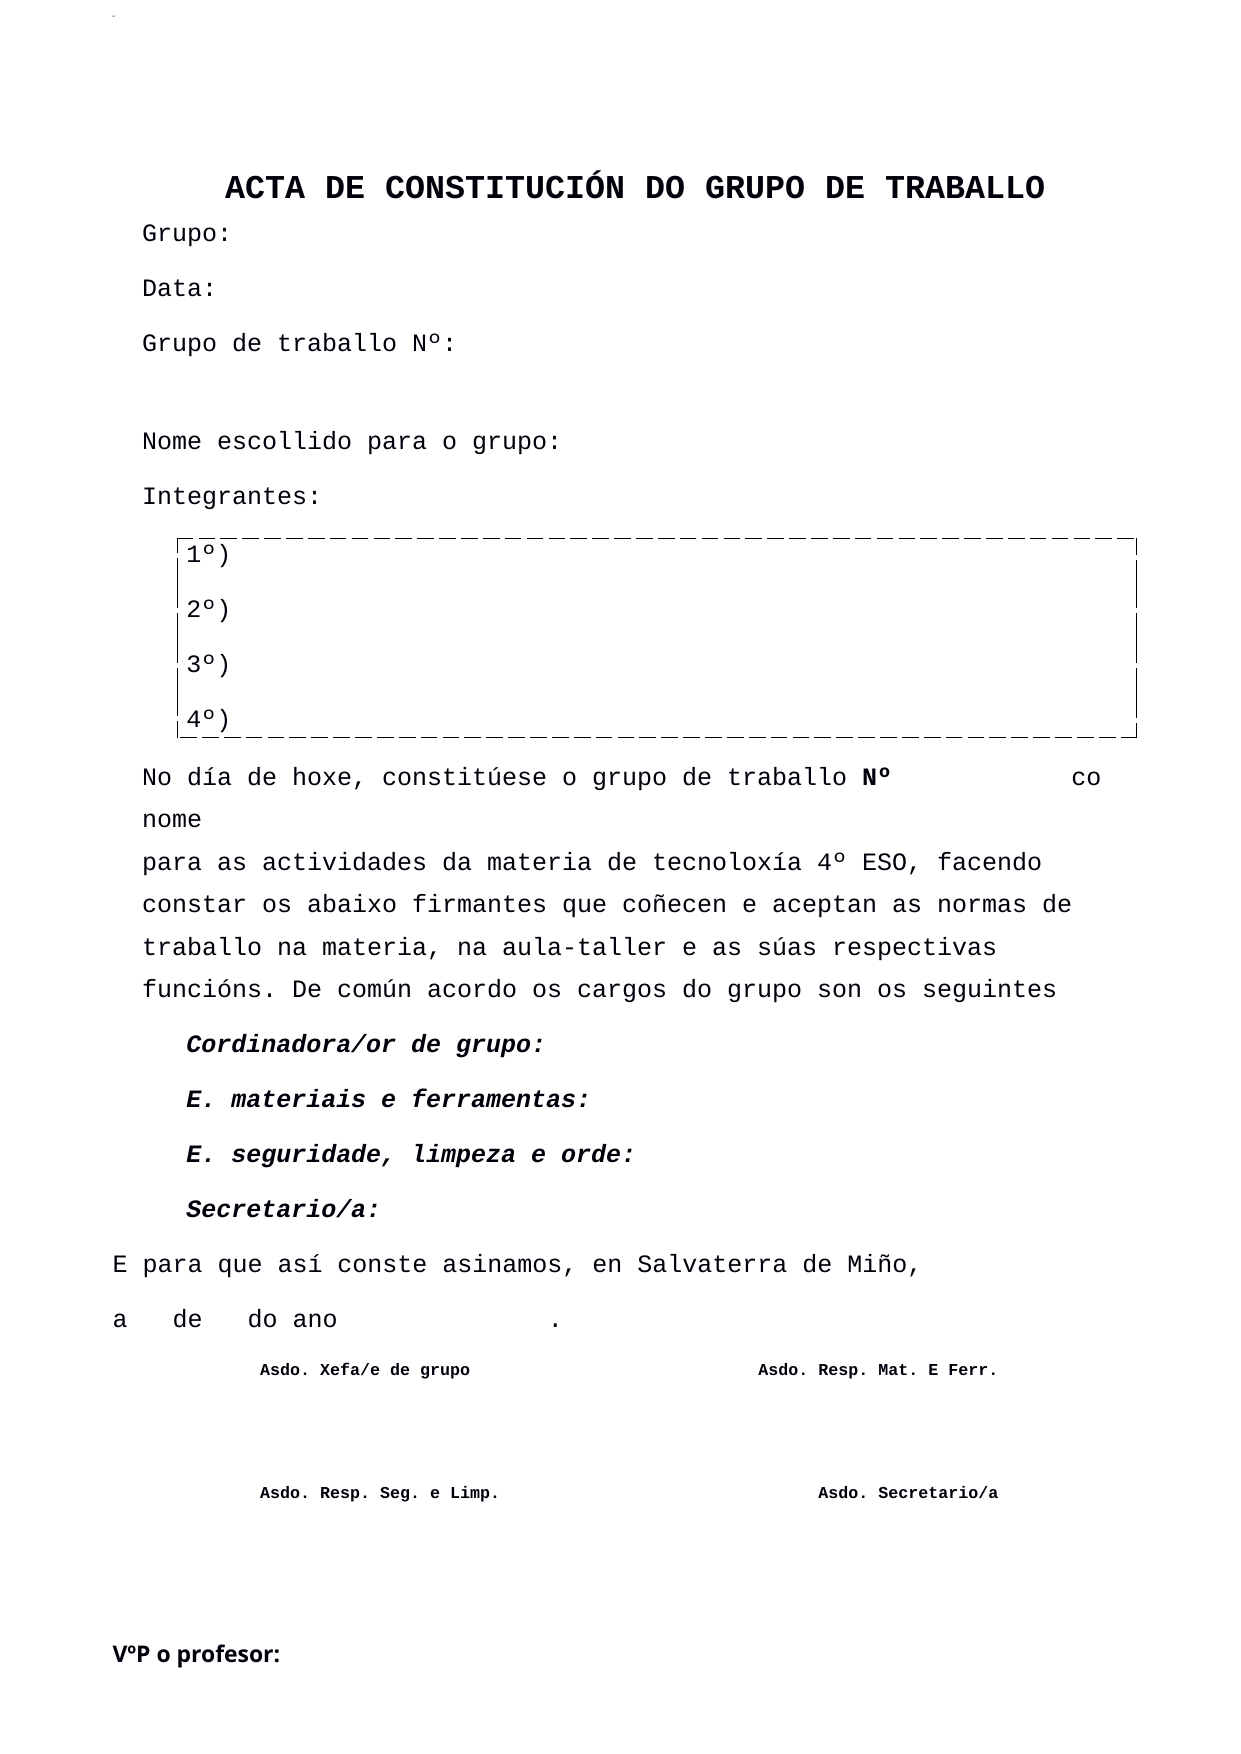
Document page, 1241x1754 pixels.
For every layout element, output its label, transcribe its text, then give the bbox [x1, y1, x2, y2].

text 2º) [177, 593, 1137, 625]
text Cordinadora/or de grupo: [186, 1032, 1128, 1060]
text Asdo. Resp. Seg. e Limp. Asdo. Secretario/a [260, 1484, 1128, 1503]
text ACTA DE CONSTITUCIÓN DO GRUPO DE TRABALLO [142, 170, 1128, 208]
text No día de hoxe, constitúese o grupo de traballo Nº co nome para as actividades da materia de tecnoloxía 4º ESO, facendo constar os abaixo firmantes que coñecen e aceptan as normas de traballo na materia, na aula-taller e as súas respectivas funcións. De común acordo os cargos do grupo son os seguintes [142, 764, 1128, 1005]
text 4º) [177, 703, 1137, 738]
text Integrantes: [142, 483, 1128, 512]
text VºP o profesor: [112, 1638, 1128, 1670]
text Grupo: [142, 221, 1128, 249]
text Grupo de traballo Nº: [142, 331, 1128, 402]
text a de do ano . [112, 1307, 1128, 1335]
text Asdo. Xefa/e de grupo Asdo. Resp. Mat. E Ferr. [260, 1362, 1128, 1381]
text Data: [142, 276, 1128, 304]
text E para que así conste asinamos, en Salvaterra de Miño, [112, 1252, 1128, 1280]
text 3º) [177, 648, 1137, 680]
text 1º) [177, 538, 1137, 570]
text E. materiais e ferramentas: [186, 1087, 1128, 1115]
text Secretario/a: [186, 1197, 1128, 1225]
text Nome escollido para o grupo: [142, 428, 1128, 457]
text E. seguridade, limpeza e orde: [186, 1142, 1128, 1170]
